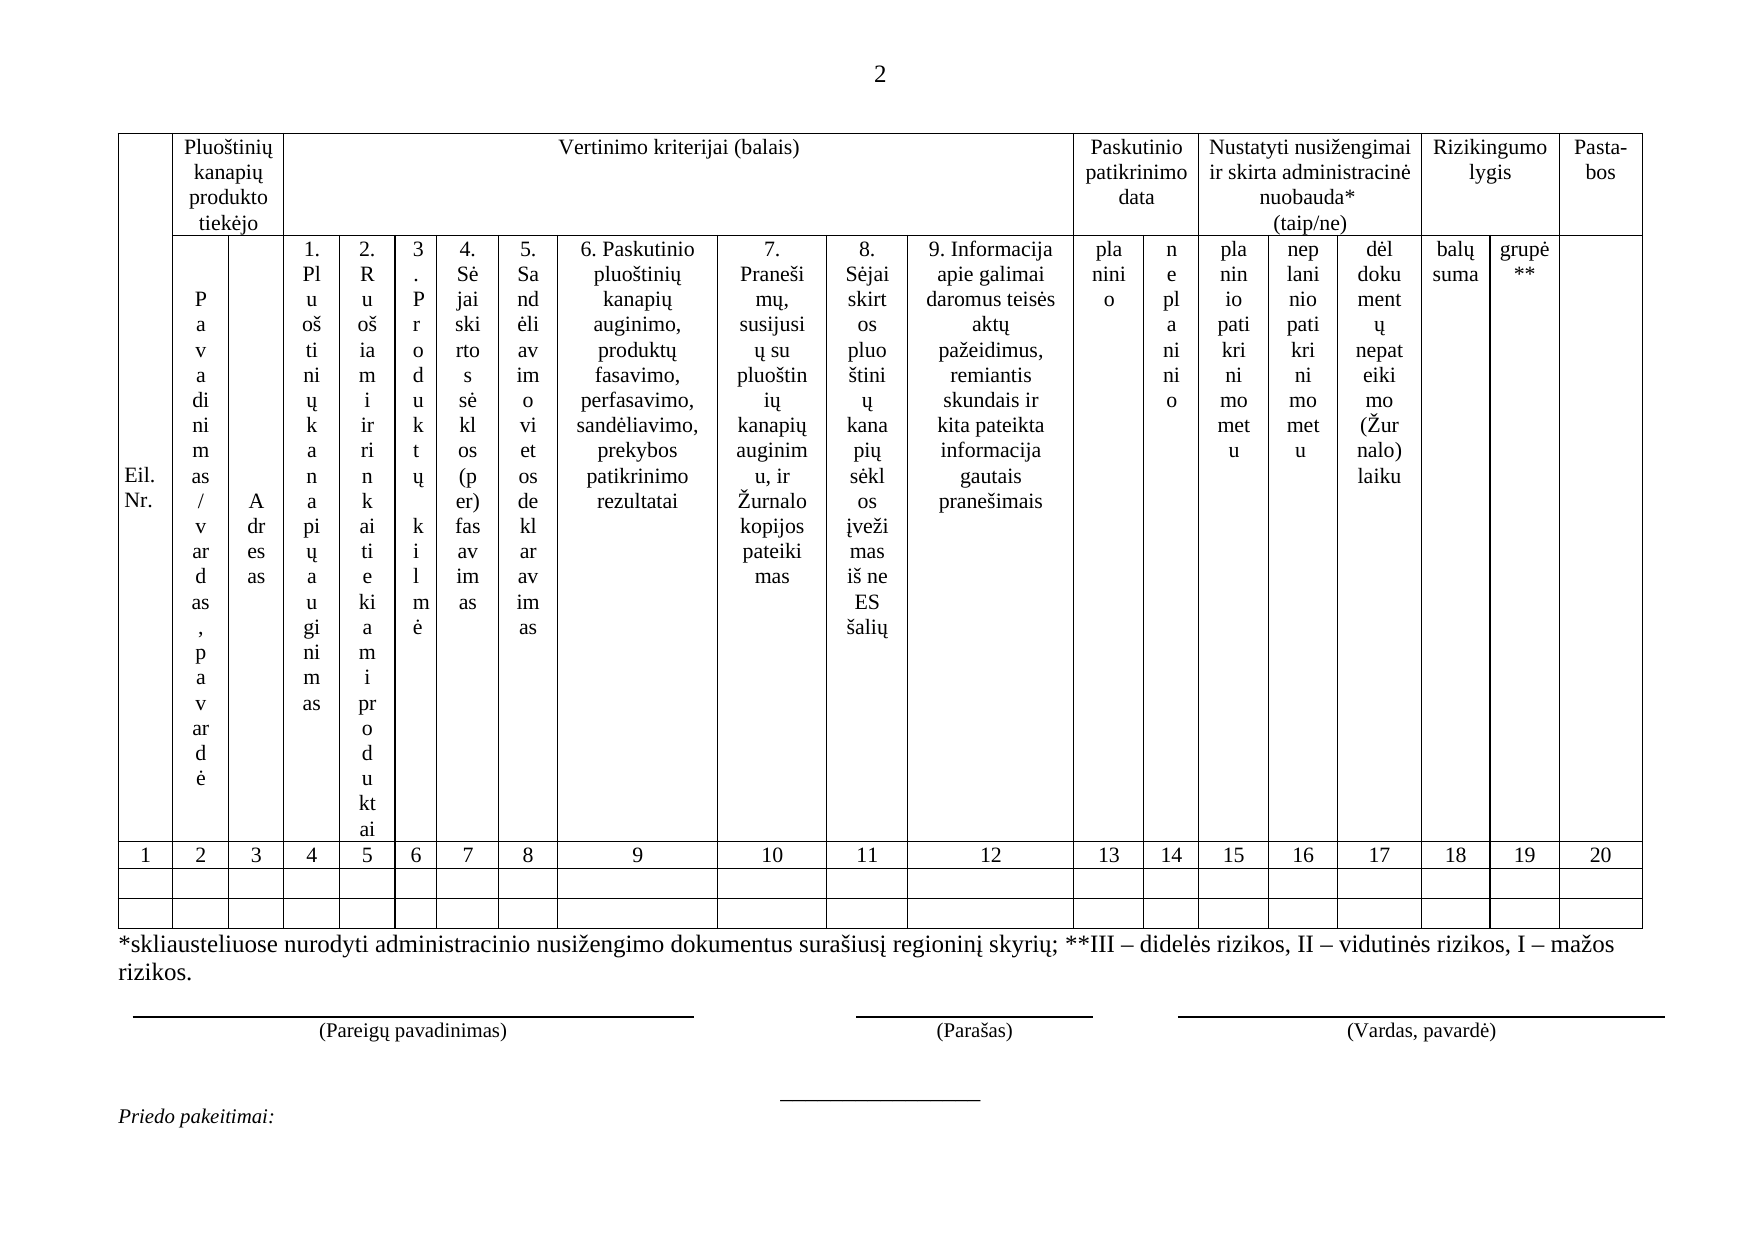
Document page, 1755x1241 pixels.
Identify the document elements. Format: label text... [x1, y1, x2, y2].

table_cell [1074, 899, 1143, 928]
table_cell [1269, 899, 1337, 928]
table_cell 11 [827, 842, 907, 868]
table_cell 9 [558, 842, 717, 868]
table_cell 1. Pluoštinių kanapių auginimas [284, 236, 339, 841]
table_cell 3. Produktų kilmė [396, 236, 436, 841]
table_cell neplaninio [1144, 236, 1198, 841]
table_cell [1144, 869, 1198, 898]
table_header [1178, 986, 1665, 1016]
table_cell 10 [718, 842, 826, 868]
table_cell balų suma [1422, 236, 1489, 841]
table_cell [1338, 869, 1421, 898]
table_cell [827, 899, 907, 928]
table_cell 14 [1144, 842, 1198, 868]
table_cell 2 [173, 842, 228, 868]
table_cell [827, 869, 907, 898]
table_cell 7 [437, 842, 498, 868]
table_header [1093, 986, 1178, 1016]
table_cell [396, 869, 436, 898]
table_cell [1491, 869, 1559, 898]
table_header Vertinimo kriterijai (balais) [284, 134, 1073, 235]
table_cell [499, 869, 557, 898]
table_cell [284, 869, 339, 898]
table_cell [437, 899, 498, 928]
table_cell [396, 899, 436, 928]
table_cell 8. Sėjai skirtos pluoštinių kanapių sėklos įvežimas iš ne ES šalių [827, 236, 907, 841]
table_cell 12 [908, 842, 1073, 868]
table_cell 20 [1560, 842, 1642, 868]
table_cell [1560, 899, 1642, 928]
table_cell 9. Informacija apie galimai daromus teisės aktų pažeidimus, remiantis skundais ir kita pateikta informacija gautais pranešimais [908, 236, 1073, 841]
table_cell [1199, 899, 1268, 928]
table_cell [284, 899, 339, 928]
table_cell [908, 869, 1073, 898]
table_cell [908, 899, 1073, 928]
table_cell 13 [1074, 842, 1143, 868]
table_cell [718, 869, 826, 898]
table_header Eil. Nr. [119, 134, 172, 841]
table_cell 6 [396, 842, 436, 868]
table_cell [1269, 869, 1337, 898]
table_cell 15 [1199, 842, 1268, 868]
table_cell (Vardas, pavardė) [1178, 1018, 1665, 1047]
table_cell Adresas [229, 236, 283, 841]
table_header [856, 986, 1093, 1016]
table_header Nustatyti nusižengimai ir skirta administracinė nuobauda* (taip/ne) [1199, 134, 1421, 235]
table_cell grupė ** [1491, 236, 1559, 841]
table_cell 5 [340, 842, 394, 868]
table_cell planinio [1074, 236, 1143, 841]
table_cell 16 [1269, 842, 1337, 868]
table_header [694, 986, 856, 1016]
table_cell [229, 899, 283, 928]
table_cell [558, 869, 717, 898]
table_cell planinio patikrinimo metu [1199, 236, 1268, 841]
table_cell [1491, 899, 1559, 928]
table_cell dėl dokumentų nepateikimo (Žurnalo) laiku [1338, 236, 1421, 841]
table_cell 4 [284, 842, 339, 868]
table_cell [1422, 869, 1489, 898]
table_cell [499, 899, 557, 928]
table_cell 7. Pranešimų, susijusių su pluoštinių kanapių auginimu, ir Žurnalo kopijos pateikimas [718, 236, 826, 841]
table_cell 2. Ruošiami ir rinkai tiekiami produktai [340, 236, 394, 841]
table_cell [119, 869, 172, 898]
table_cell (Pareigų pavadinimas) [133, 1018, 693, 1047]
table_cell 6. Paskutinio pluoštinių kanapių auginimo, produktų fasavimo, perfasavimo, sandėliavimo, prekybos patikrinimo rezultatai [558, 236, 717, 841]
table_cell 3 [229, 842, 283, 868]
table_cell [1560, 869, 1642, 898]
table_cell [173, 869, 228, 898]
table_cell [1199, 869, 1268, 898]
table_cell [229, 869, 283, 898]
table_cell 18 [1422, 842, 1489, 868]
table_cell neplaninio patikrinimo metu [1269, 236, 1337, 841]
table_cell [1422, 899, 1489, 928]
table_cell 8 [499, 842, 557, 868]
table_header [133, 986, 693, 1016]
text ________________ [118, 1075, 1642, 1104]
table_cell 1 [119, 842, 172, 868]
table_cell [340, 869, 394, 898]
table_cell [1338, 899, 1421, 928]
table_cell Pavadinimas / vardas, pavardė [173, 236, 228, 841]
table_header Rizikingumo lygis [1422, 134, 1559, 235]
table_cell [173, 899, 228, 928]
table_cell [119, 899, 172, 928]
table_cell [1074, 869, 1143, 898]
table_cell [1144, 899, 1198, 928]
table_cell [437, 869, 498, 898]
table_cell [694, 1016, 856, 1047]
table_cell [1560, 236, 1642, 841]
table_header Pasta-bos [1560, 134, 1642, 235]
table_cell 19 [1491, 842, 1559, 868]
table_header Pluoštinių kanapių produkto tiekėjo [173, 134, 283, 235]
table_cell 4. Sėjai skirtos sėklos (per)fasavimas [437, 236, 498, 841]
table_cell [718, 899, 826, 928]
table_cell 17 [1338, 842, 1421, 868]
table_cell 5. Sandėliavimo vietos deklaravimas [499, 236, 557, 841]
text Priedo pakeitimai: [118, 1104, 1642, 1128]
table_cell [1093, 1016, 1178, 1047]
table_cell [558, 899, 717, 928]
text *skliausteliuose nurodyti administracinio nusižengimo dokumentus surašiusį regioninį skyrių; **III – didelės rizikos, II – vidutinės rizikos, I – mažos rizikos. [118, 929, 1642, 986]
table_cell [340, 899, 394, 928]
table_cell (Parašas) [856, 1018, 1093, 1047]
table_header Paskutinio patikrinimo data [1074, 134, 1198, 235]
